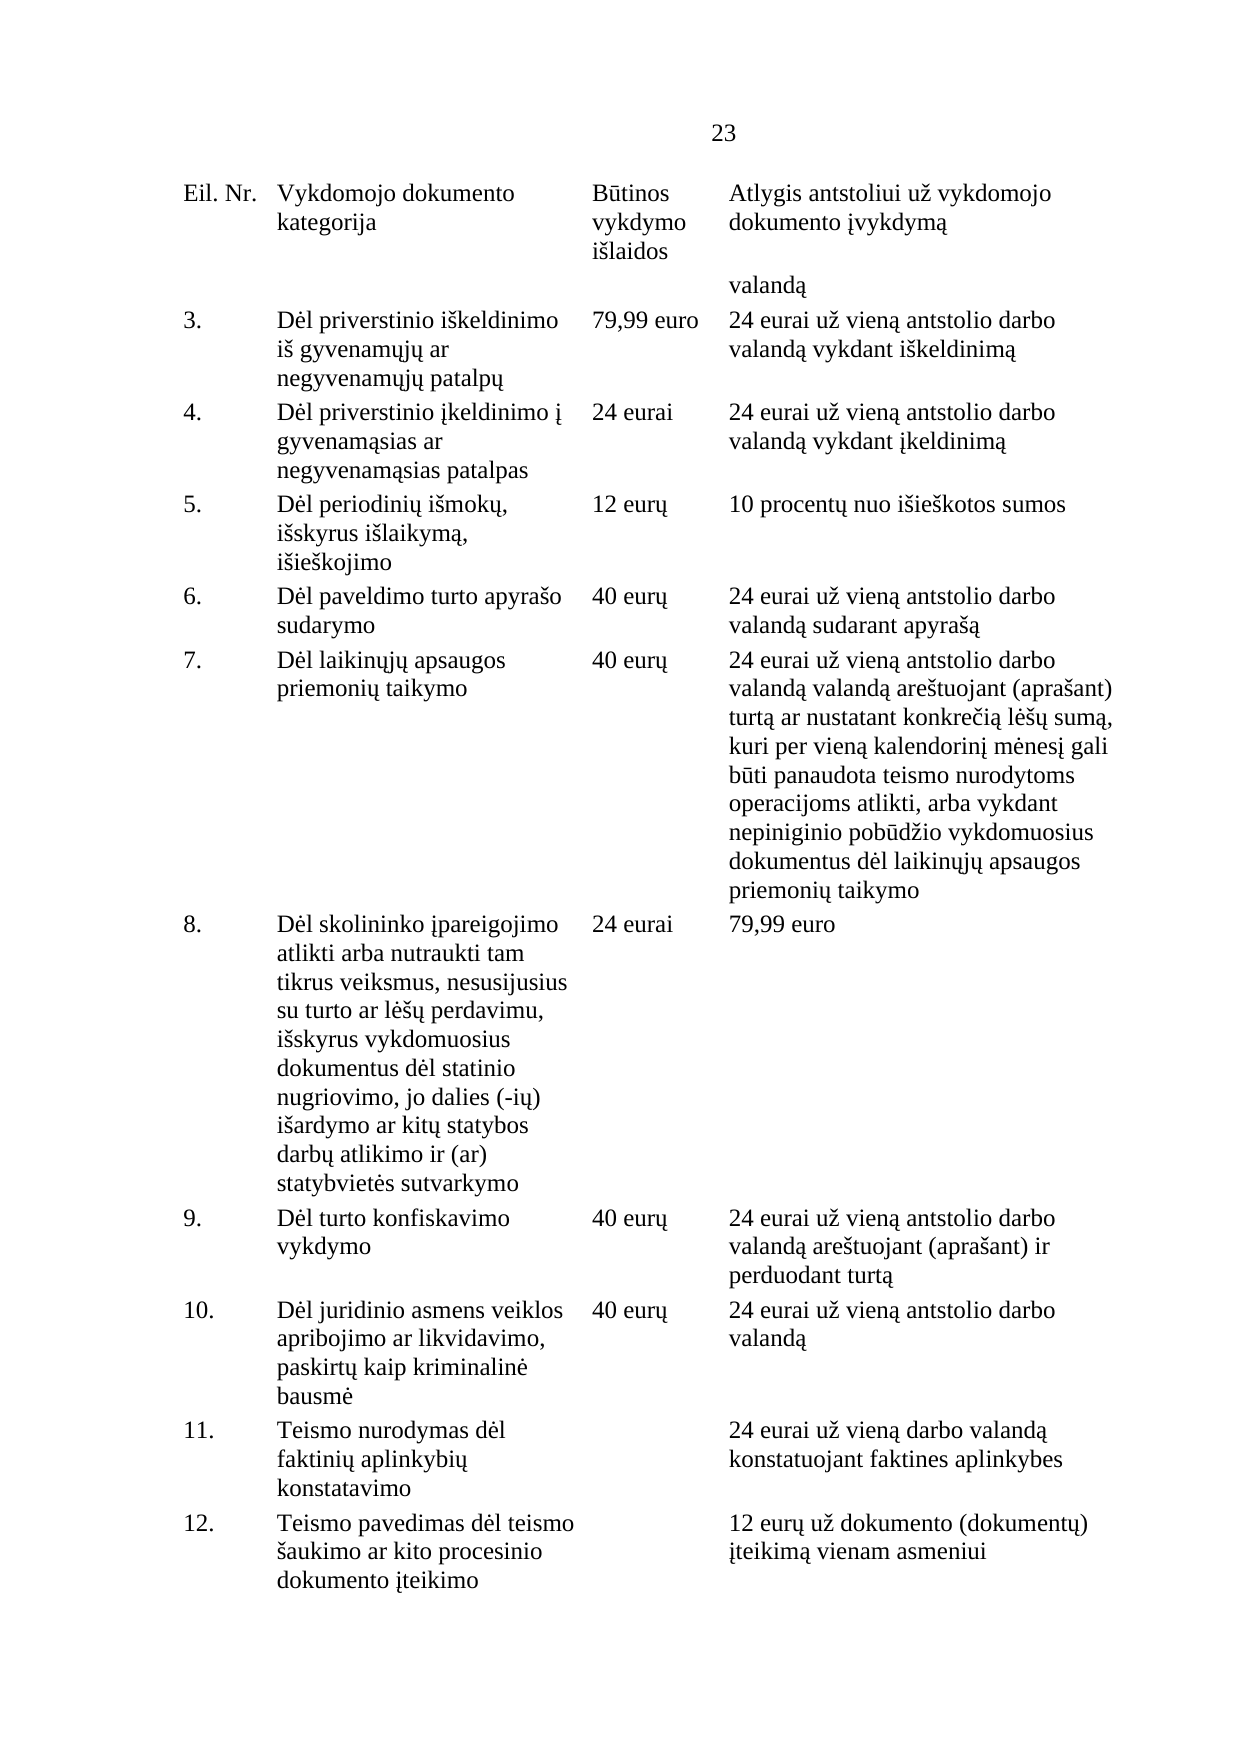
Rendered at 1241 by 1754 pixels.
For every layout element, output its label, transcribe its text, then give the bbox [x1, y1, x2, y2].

table_cell 40 eurų [586, 1292, 722, 1413]
table_cell 11. [177, 1413, 271, 1505]
table_cell Teismo pavedimas dėl teismo šaukimo ar kito procesinio dokumento įteikimo [271, 1505, 586, 1597]
table_cell 24 eurai už vieną antstolio darbo valandą [723, 1292, 1122, 1413]
table_cell 10 procentų nuo išieškotos sumos [723, 486, 1122, 578]
table_cell Dėl turto konfiskavimo vykdymo [271, 1200, 586, 1292]
table_cell 9. [177, 1200, 271, 1292]
table_header Eil. Nr. [177, 176, 271, 268]
table_cell Dėl juridinio asmens veiklos apribojimo ar likvidavimo, paskirtų kaip kriminalinė bausmė [271, 1292, 586, 1413]
table_cell 40 eurų [586, 1200, 722, 1292]
table_cell 40 eurų [586, 642, 722, 906]
table_cell Dėl periodinių išmokų, išskyrus išlaikymą, išieškojimo [271, 486, 586, 578]
table_cell 24 eurai už vieną antstolio darbo valandą areštuojant (aprašant) ir perduodant turtą [723, 1200, 1122, 1292]
table_cell 24 eurai [586, 906, 722, 1200]
table_cell valandą [723, 268, 1122, 302]
table_cell 24 eurai už vieną antstolio darbo valandą valandą areštuojant (aprašant) turtą ar nustatant konkrečią lėšų sumą, kuri per vieną kalendorinį mėnesį gali būti panaudota teismo nurodytoms operacijoms atlikti, arba vykdant nepiniginio pobūdžio vykdomuosius dokumentus dėl laikinųjų apsaugos priemonių taikymo [723, 642, 1122, 906]
table_cell Teismo nurodymas dėl faktinių aplinkybių konstatavimo [271, 1413, 586, 1505]
table_cell 12. [177, 1505, 271, 1597]
table_cell 12 eurų už dokumento (dokumentų) įteikimą vienam asmeniui [723, 1505, 1122, 1597]
table_cell 24 eurai už vieną antstolio darbo valandą vykdant iškeldinimą [723, 302, 1122, 394]
table_cell [586, 1413, 722, 1505]
table_cell 3. [177, 302, 271, 394]
table_cell 24 eurai [586, 394, 722, 486]
table_cell Dėl priverstinio įkeldinimo į gyvenamąsias ar negyvenamąsias patalpas [271, 394, 586, 486]
table_cell Dėl laikinųjų apsaugos priemonių taikymo [271, 642, 586, 906]
table_header Būtinos vykdymo išlaidos [586, 176, 722, 268]
table_cell Dėl skolininko įpareigojimo atlikti arba nutraukti tam tikrus veiksmus, nesusijusius su turto ar lėšų perdavimu, išskyrus vykdomuosius dokumentus dėl statinio nugriovimo, jo dalies (-ių) išardymo ar kitų statybos darbų atlikimo ir (ar) statybvietės sutvarkymo [271, 906, 586, 1200]
table_cell 24 eurai už vieną darbo valandą konstatuojant faktines aplinkybes [723, 1413, 1122, 1505]
table_cell 6. [177, 579, 271, 642]
table_cell 24 eurai už vieną antstolio darbo valandą vykdant įkeldinimą [723, 394, 1122, 486]
table_cell 5. [177, 486, 271, 578]
table_cell [586, 1505, 722, 1597]
table_cell 7. [177, 642, 271, 906]
table_cell [586, 268, 722, 302]
table_cell 10. [177, 1292, 271, 1413]
table_cell 8. [177, 906, 271, 1200]
table_cell Dėl priverstinio iškeldinimo iš gyvenamųjų ar negyvenamųjų patalpų [271, 302, 586, 394]
table_header Atlygis antstoliui už vykdomojo dokumento įvykdymą [723, 176, 1122, 268]
table_cell 79,99 euro [586, 302, 722, 394]
table_cell 79,99 euro [723, 906, 1122, 1200]
table_cell 24 eurai už vieną antstolio darbo valandą sudarant apyrašą [723, 579, 1122, 642]
table_cell 12 eurų [586, 486, 722, 578]
table_cell [177, 268, 271, 302]
table_cell 40 eurų [586, 579, 722, 642]
table_header Vykdomojo dokumento kategorija [271, 176, 586, 268]
table_cell 4. [177, 394, 271, 486]
table_cell [271, 268, 586, 302]
table_cell Dėl paveldimo turto apyrašo sudarymo [271, 579, 586, 642]
